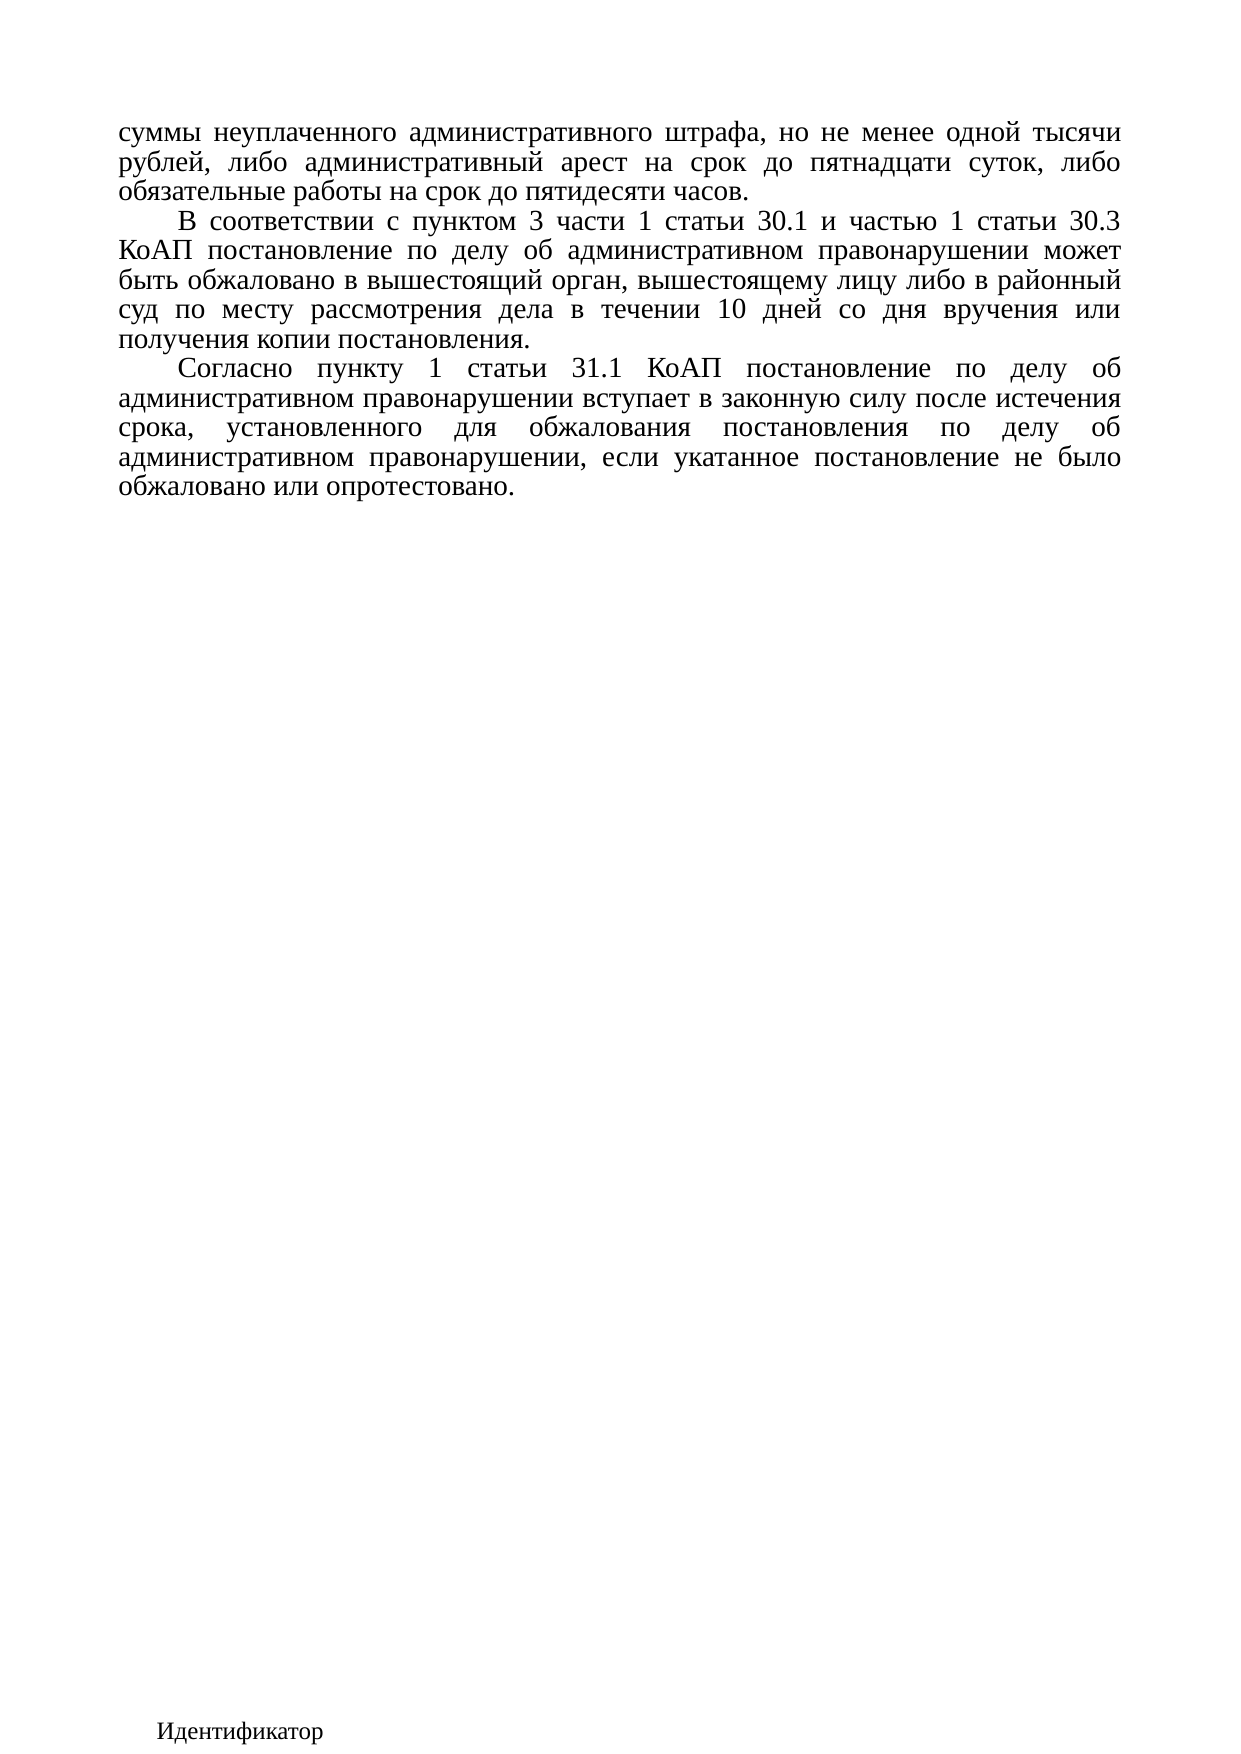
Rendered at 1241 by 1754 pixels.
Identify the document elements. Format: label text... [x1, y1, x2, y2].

text В соответствии с пунктом 3 части 1 статьи 30.1 и частью 1 статьи 30.3 КоАП постановление по делу об административном правонарушении может быть обжаловано в вышестоящий орган, вышестоящему лицу либо в районный суд по месту рассмотрения дела в течении 10 дней со дня вручения или получения копии постановления. [118, 207, 1122, 354]
text Согласно пункту 1 статьи 31.1 КоАП постановление по делу об административном правонарушении вступает в законную силу после истечения срока, установленного для обжалования постановления по делу об административном правонарушении, если укатанное постановление не было обжаловано или опротестовано. [118, 354, 1122, 501]
text суммы неуплаченного административного штрафа, но не менее одной тысячи рублей, либо административный арест на срок до пятнадцати суток, либо обязательные работы на срок до пятидесяти часов. [118, 118, 1122, 207]
